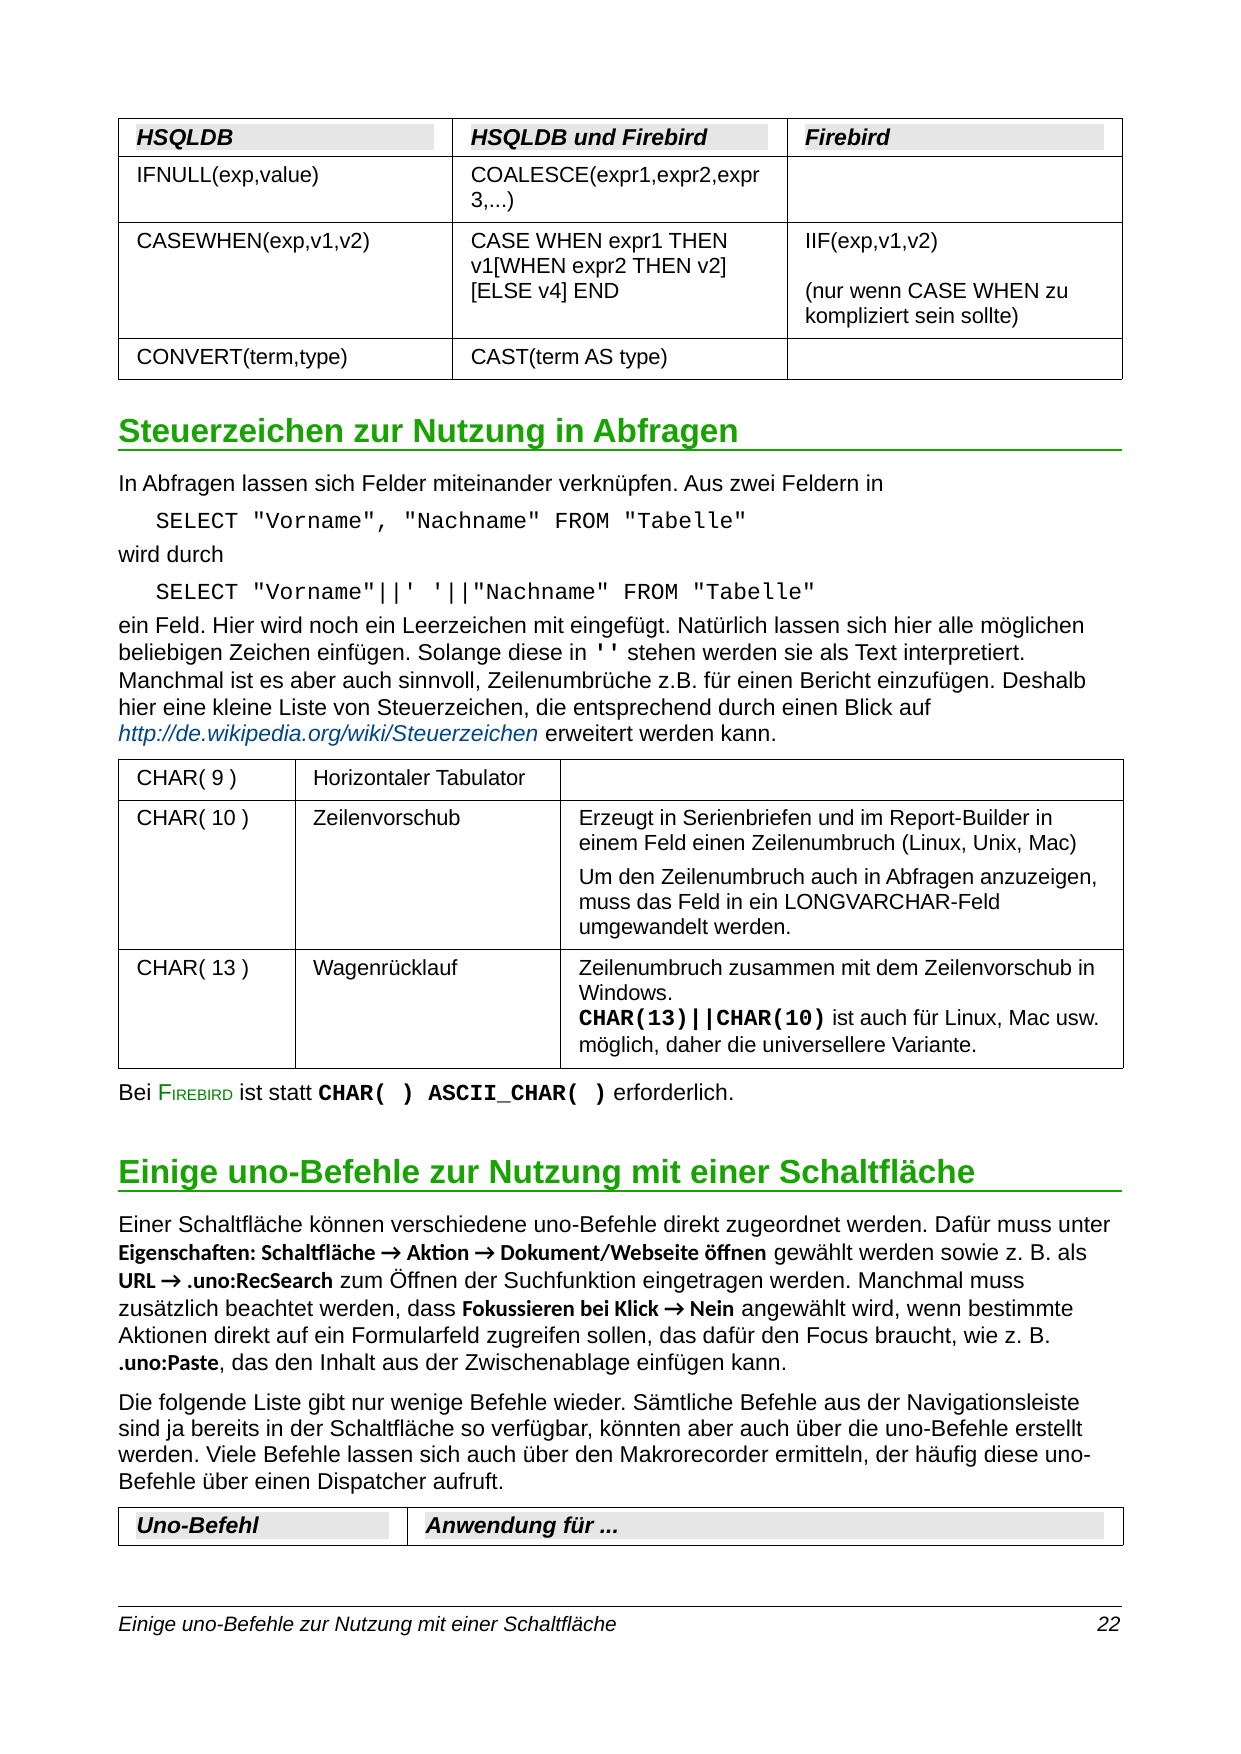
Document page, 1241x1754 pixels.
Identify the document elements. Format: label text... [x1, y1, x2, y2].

text In Abfragen lassen sich Felder miteinander verknüpfen. Aus zwei Feldern in [118, 470, 1122, 497]
table_cell Zeilenumbruch zusammen mit dem Zeilenvorschub in Windows. CHAR(13)||CHAR(10) ist auch für Linux, Mac usw. möglich, daher die universellere Variante. [561, 950, 1123, 1067]
table_cell Wagenrücklauf [296, 950, 560, 1067]
table_cell [788, 157, 1122, 222]
table_cell CAST(term AS type) [453, 339, 787, 379]
table_cell Firebird [788, 119, 1122, 156]
table_cell CASE WHEN expr1 THEN v1[WHEN expr2 THEN v2] [ELSE v4] END [453, 223, 787, 338]
text Die folgende Liste gibt nur wenige Befehle wieder. Sämtliche Befehle aus der Navigationsleiste sind ja bereits in der Schaltfläche so verfügbar, könnten aber auch über die uno-Befehle erstellt werden. Viele Befehle lassen sich auch über den Makrorecorder ermitteln, der häufig diese uno-Befehle über einen Dispatcher aufruft. [118, 1389, 1122, 1494]
text wird durch [118, 541, 1122, 568]
table_header [561, 760, 1123, 799]
table_cell CONVERT(term,type) [119, 339, 452, 379]
table_cell HSQLDB [119, 119, 452, 156]
text SELECT "Vorname"||' '||"Nachname" FROM "Tabelle" [156, 580, 1122, 606]
table_cell HSQLDB und Firebird [453, 119, 787, 156]
table_cell IIF(exp,v1,v2) (nur wenn CASE WHEN zu kompliziert sein sollte) [788, 223, 1122, 338]
text Bei Firebird ist statt CHAR( ) ASCII_CHAR( ) erforderlich. [118, 1079, 1122, 1108]
text SELECT "Vorname", "Nachname" FROM "Tabelle" [156, 509, 1122, 535]
table_cell CHAR( 13 ) [119, 950, 295, 1067]
text Einer Schaltfläche können verschiedene uno-Befehle direkt zugeordnet werden. Dafür muss unter Eigenschaften: Schaltfläche → Aktion → Dokument/Webseite öffnen gewählt werden sowie z. B. als URL → .uno:RecSearch zum Öffnen der Suchfunktion eingetragen werden. Manchmal muss zusätzlich beachtet werden, dass Fokussieren bei Klick → Nein angewählt wird, wenn bestimmte Aktionen direkt auf ein Formularfeld zugreifen sollen, das dafür den Focus braucht, wie z. B. .uno:Paste, das den Inhalt aus der Zwischenablage einfügen kann. [118, 1211, 1122, 1376]
subtitle Steuerzeichen zur Nutzung in Abfragen [118, 411, 1122, 449]
table_cell Erzeugt in Serienbriefen und im Report-Builder in einem Feld einen Zeilenumbruch (Linux, Unix, Mac) Um den Zeilenumbruch auch in Abfragen anzuzeigen, muss das Feld in ein LONGVARCHAR-Feld umgewandelt werden. [561, 801, 1123, 949]
table_cell IFNULL(exp,value) [119, 157, 452, 222]
table_header Anwendung für ... [408, 1508, 1123, 1544]
table_cell CHAR( 10 ) [119, 801, 295, 949]
table_header Horizontaler Tabulator [296, 760, 560, 799]
table_cell CASEWHEN(exp,v1,v2) [119, 223, 452, 338]
subtitle Einige uno-Befehle zur Nutzung mit einer Schaltfläche [118, 1152, 1122, 1190]
table_cell Zeilenvorschub [296, 801, 560, 949]
text ein Feld. Hier wird noch ein Leerzeichen mit eingefügt. Natürlich lassen sich hier alle möglichen beliebigen Zeichen einfügen. Solange diese in '' stehen werden sie als Text interpretiert. Manchmal ist es aber auch sinnvoll, Zeilenumbrüche z.B. für einen Bericht einzufügen. Deshalb hier eine kleine Liste von Steuerzeichen, die entsprechend durch einen Blick auf http://de.wikipedia.org/wiki/Steuerzeichen erweitert werden kann. [118, 612, 1122, 746]
table_cell COALESCE(expr1,expr2,expr3,...) [453, 157, 787, 222]
table_cell [788, 339, 1122, 379]
table_header Uno-Befehl [119, 1508, 407, 1544]
table_header CHAR( 9 ) [119, 760, 295, 799]
